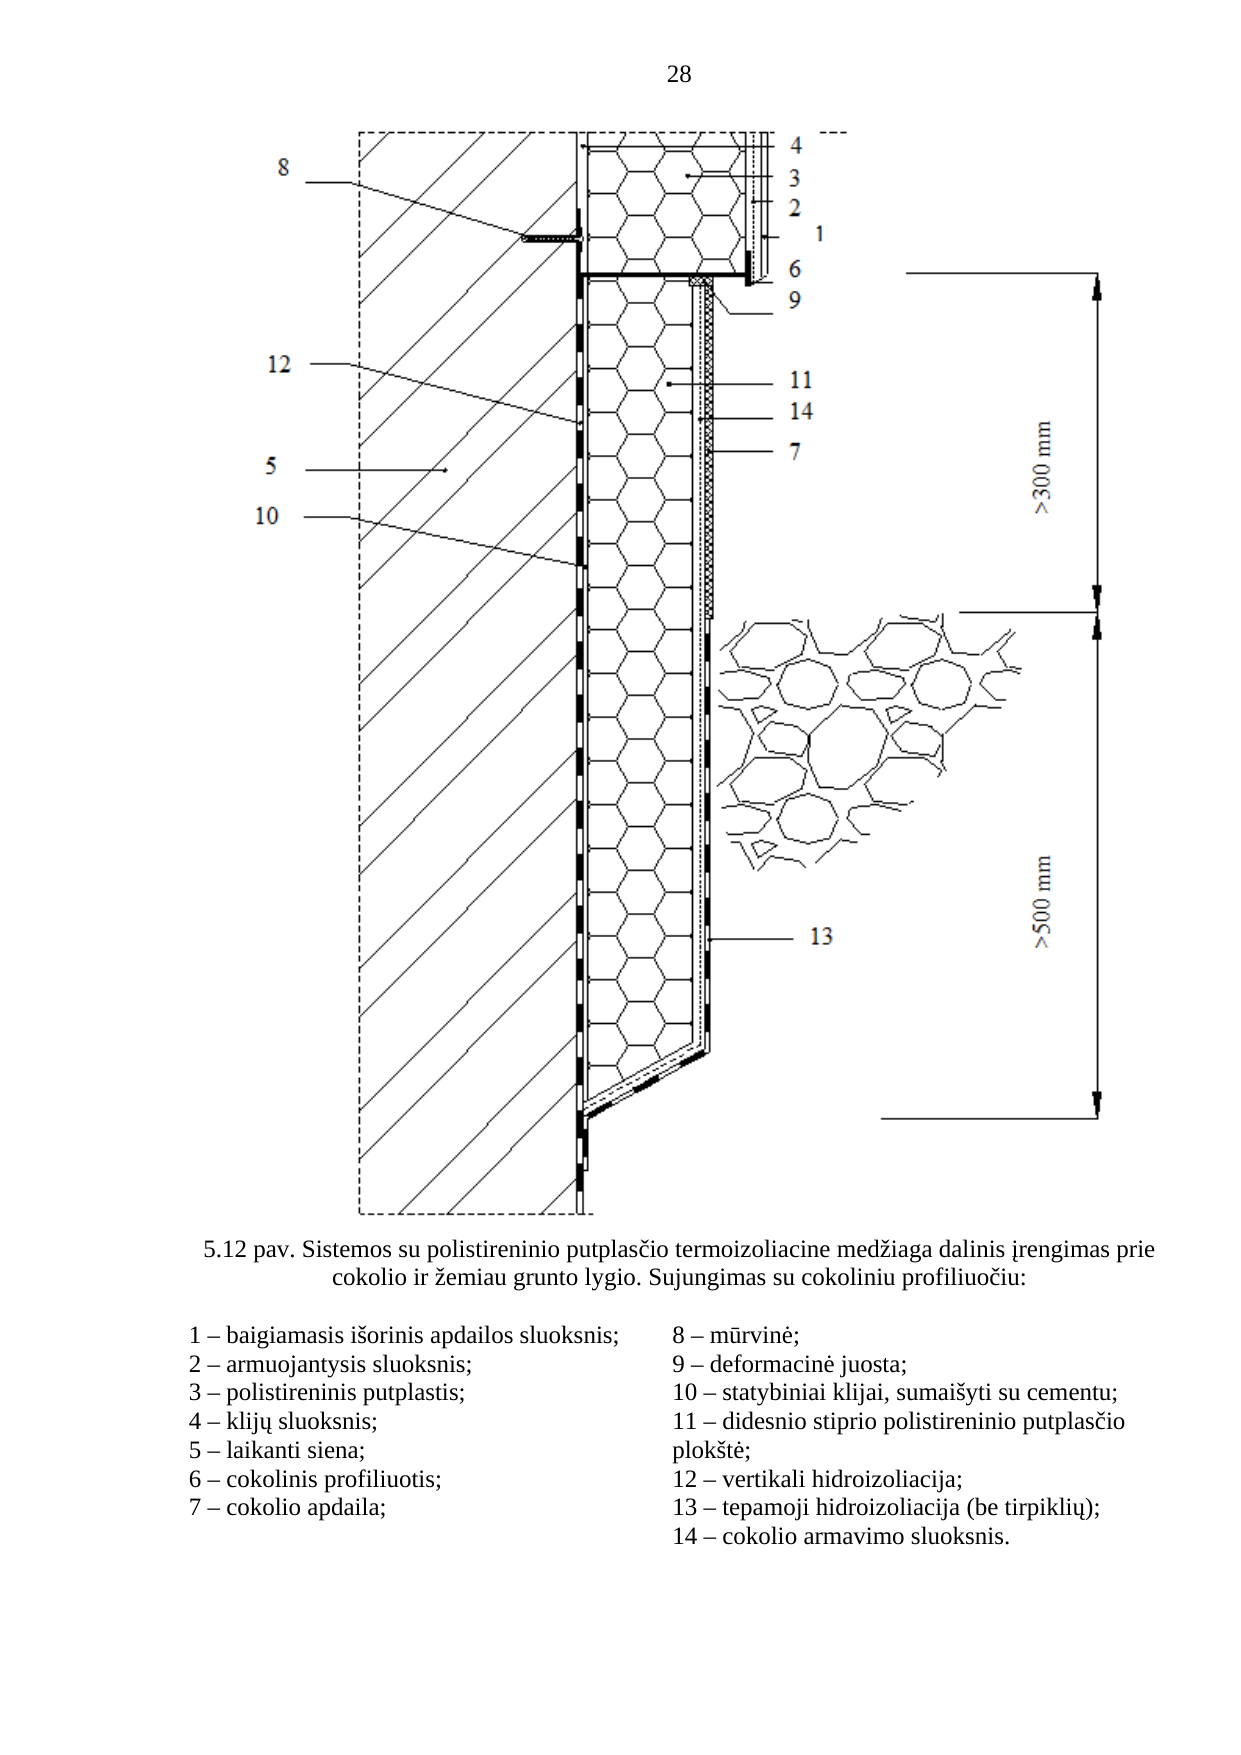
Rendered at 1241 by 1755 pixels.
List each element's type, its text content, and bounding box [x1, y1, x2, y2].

table_header 8 – mūrvinė; 9 – deformacinė juosta; 10 – statybiniai klijai, sumaišyti su cementu; 11 – didesnio stiprio polistireninio putplasčio plokštė; 12 – vertikali hidroizoliacija; 13 – tepamoji hidroizoliacija (be tirpiklių); 14 – cokolio armavimo sluoksnis. [661, 1320, 1144, 1550]
table_header 1 – baigiamasis išorinis apdailos sluoksnis; 2 – armuojantysis sluoksnis; 3 – polistireninis putplastis; 4 – klijų sluoksnis; 5 – laikanti siena; 6 – cokolinis profiliuotis; 7 – cokolio apdaila; [177, 1320, 661, 1550]
text 5.12 pav. Sistemos su polistireninio putplasčio termoizoliacine medžiaga dalinis įrengimas prie cokolio ir žemiau grunto lygio. Sujungimas su cokoliniu profiliuočiu: [177, 1234, 1181, 1291]
